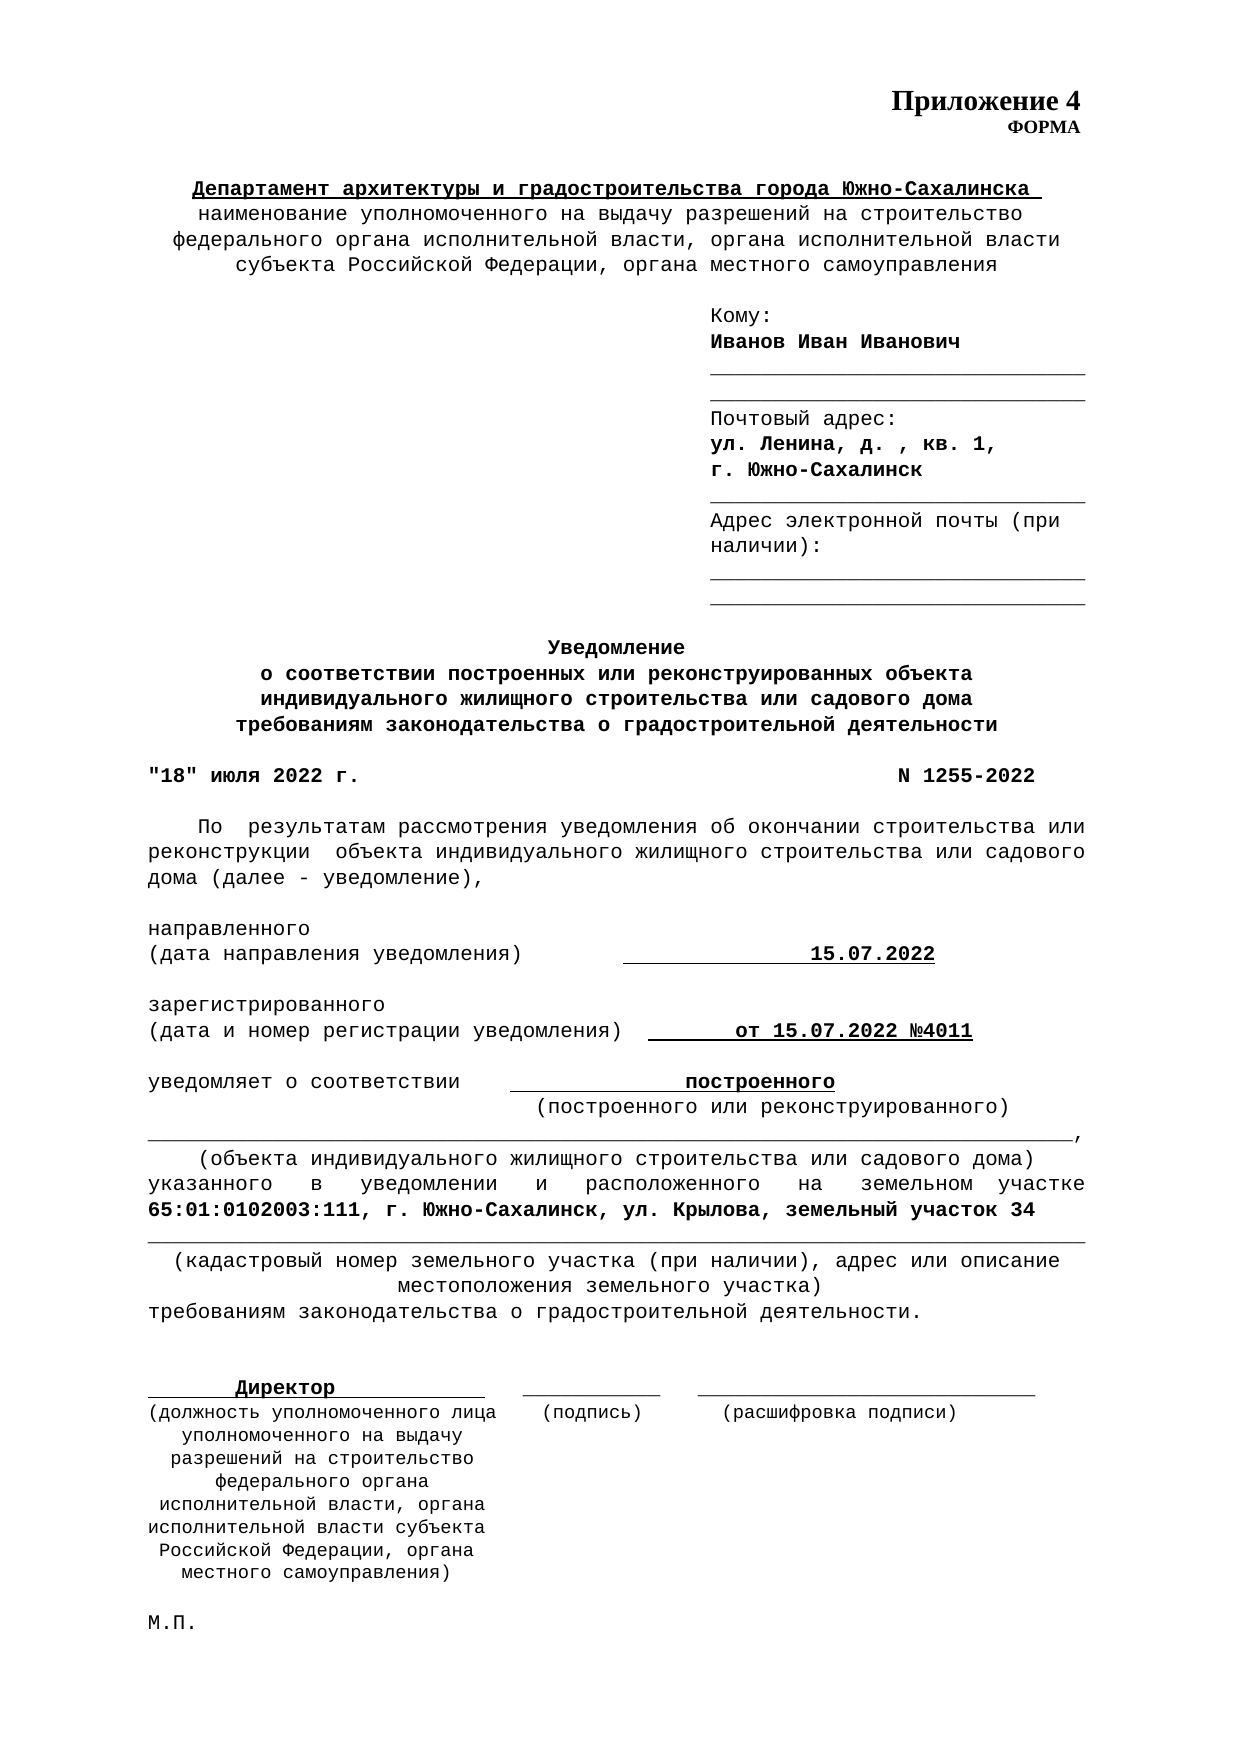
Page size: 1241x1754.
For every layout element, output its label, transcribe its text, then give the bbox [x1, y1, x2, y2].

text Уведомление [148, 637, 1086, 661]
text М.П. [148, 1612, 1086, 1635]
text дома (далее - уведомление), [148, 867, 1086, 891]
text 65:01:0102003:111, г. Южно-Сахалинск, ул. Крылова, земельный участок 34 [148, 1199, 1086, 1222]
text наличии): [148, 535, 1086, 559]
text наименование уполномоченного на выдачу разрешений на строительство [148, 203, 1086, 227]
text индивидуального жилищного строительства или садового дома [148, 688, 1086, 712]
text (дата направления уведомления) 15.07.2022 [148, 943, 1086, 967]
text уведомляет о соответствии построенного [148, 1071, 1086, 1095]
text ФОРМА [154, 116, 1081, 138]
text Кому: [148, 305, 1086, 329]
text местного самоуправления) [148, 1563, 1086, 1584]
text Адрес электронной почты (при [148, 509, 1086, 533]
text г. Южно-Сахалинск [148, 458, 1086, 482]
text субъекта Российской Федерации, органа местного самоуправления [148, 254, 1086, 278]
text требованиям законодательства о градостроительной деятельности [148, 714, 1086, 737]
text По результатам рассмотрения уведомления об окончании строительства или [148, 816, 1086, 839]
text Приложение 4 [148, 83, 1081, 116]
text Иванов Иван Иванович [148, 331, 1086, 354]
text Директор ___________ ___________________________ [148, 1377, 1086, 1401]
text Почтовый адрес: [148, 407, 1086, 431]
text ______________________________ [148, 561, 1086, 584]
text исполнительной власти, органа [148, 1494, 1086, 1516]
text __________________________________________________________________________, [148, 1122, 1086, 1146]
text ______________________________ [148, 382, 1086, 406]
text зарегистрированного [148, 994, 1086, 1018]
text ______________________________ [148, 586, 1086, 610]
text реконструкции объекта индивидуального жилищного строительства или садового [148, 841, 1086, 865]
text Департамент архитектуры и градостроительства города Южно-Сахалинска [148, 178, 1086, 201]
text ______________________________ [148, 356, 1086, 380]
text указанного в уведомлении и расположенного на земельном участке [148, 1173, 1086, 1197]
text (объекта индивидуального жилищного строительства или садового дома) [148, 1148, 1086, 1171]
text (должность уполномоченного лица (подпись) (расшифровка подписи) [148, 1403, 1086, 1424]
text ул. Ленина, д. , кв. 1, [148, 433, 1086, 457]
text разрешений на строительство [148, 1449, 1086, 1470]
text "18" июля 2022 г. N 1255-2022 [148, 765, 1086, 788]
text уполномоченного на выдачу [148, 1426, 1086, 1447]
text направленного [148, 918, 1086, 942]
text (дата и номер регистрации уведомления) от 15.07.2022 №4011 [148, 1020, 1086, 1044]
text ______________________________ [148, 484, 1086, 508]
text (построенного или реконструированного) [148, 1097, 1086, 1120]
text Российской Федерации, органа [148, 1540, 1086, 1562]
text (кадастровый номер земельного участка (при наличии), адрес или описание [148, 1250, 1086, 1273]
text о соответствии построенных или реконструированных объекта [148, 663, 1086, 686]
text федерального органа исполнительной власти, органа исполнительной власти [148, 229, 1086, 252]
text федерального органа [148, 1472, 1086, 1493]
text исполнительной власти субъекта [148, 1517, 1086, 1539]
text местоположения земельного участка) [148, 1275, 1086, 1299]
text ___________________________________________________________________________ [148, 1224, 1086, 1248]
text требованиям законодательства о градостроительной деятельности. [148, 1301, 1086, 1324]
